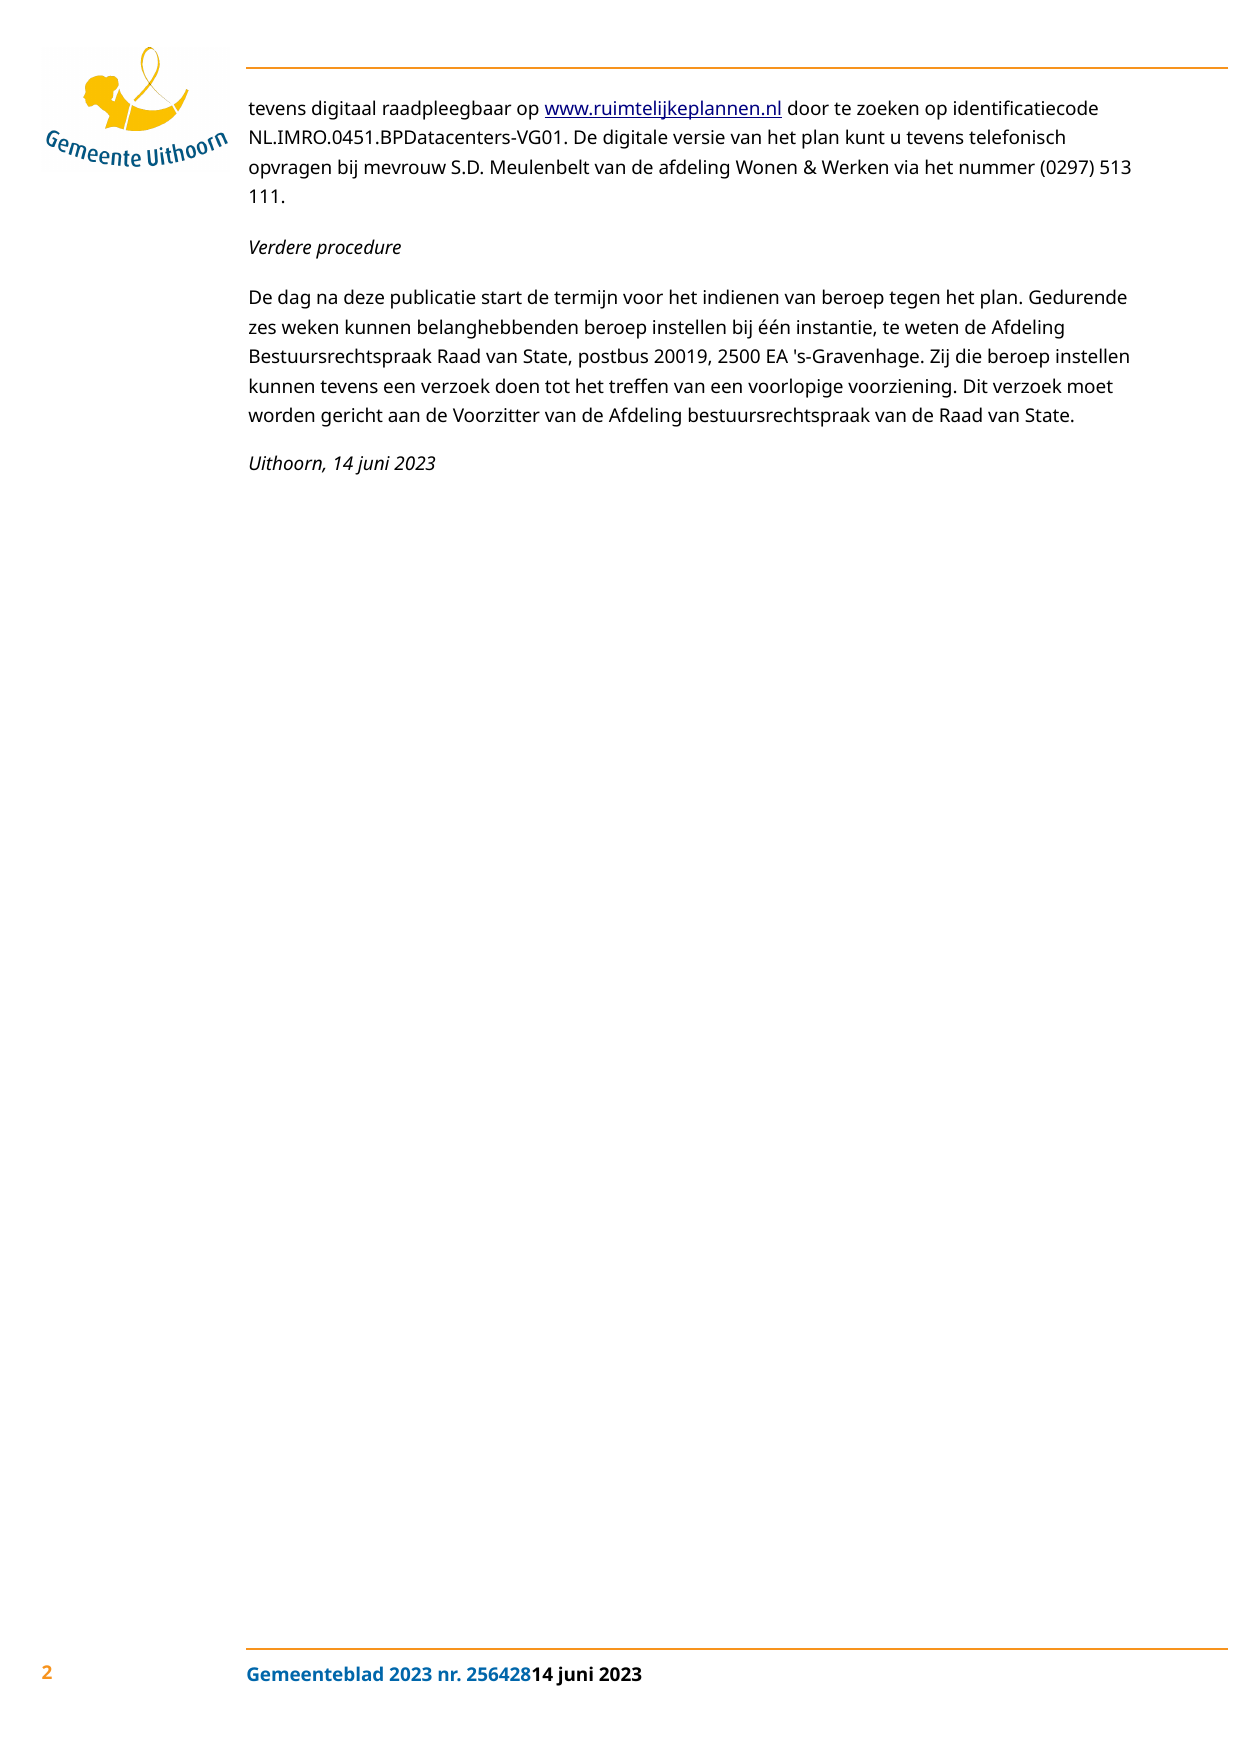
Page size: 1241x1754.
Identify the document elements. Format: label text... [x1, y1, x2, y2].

text Uithoorn, 14 juni 2023 [248, 451, 1152, 476]
text Verdere procedure [248, 234, 1152, 260]
picture [41, 47, 231, 172]
text De dag na deze publicatie start de termijn voor het indienen van beroep tegen het plan. Gedurende zes weken kunnen belanghebbenden beroep instellen bij één instantie, te weten de Afdeling Bestuursrechtspraak Raad van State, postbus 20019, 2500 EA 's-Gravenhage. Zij die beroep instellen kunnen tevens een verzoek doen tot het treffen van een voorlopige voorziening. Dit verzoek moet worden gericht aan de Voorzitter van de Afdeling bestuursrechtspraak van de Raad van State. [248, 284, 1152, 428]
text tevens digitaal raadpleegbaar op www.ruimtelijkeplannen.nl door te zoeken op identificatiecode NL.IMRO.0451.BPDatacenters-VG01. De digitale versie van het plan kunt u tevens telefonisch opvragen bij mevrouw S.D. Meulenbelt van de afdeling Wonen & Werken via het nummer (0297) 513 111. [248, 95, 1152, 209]
